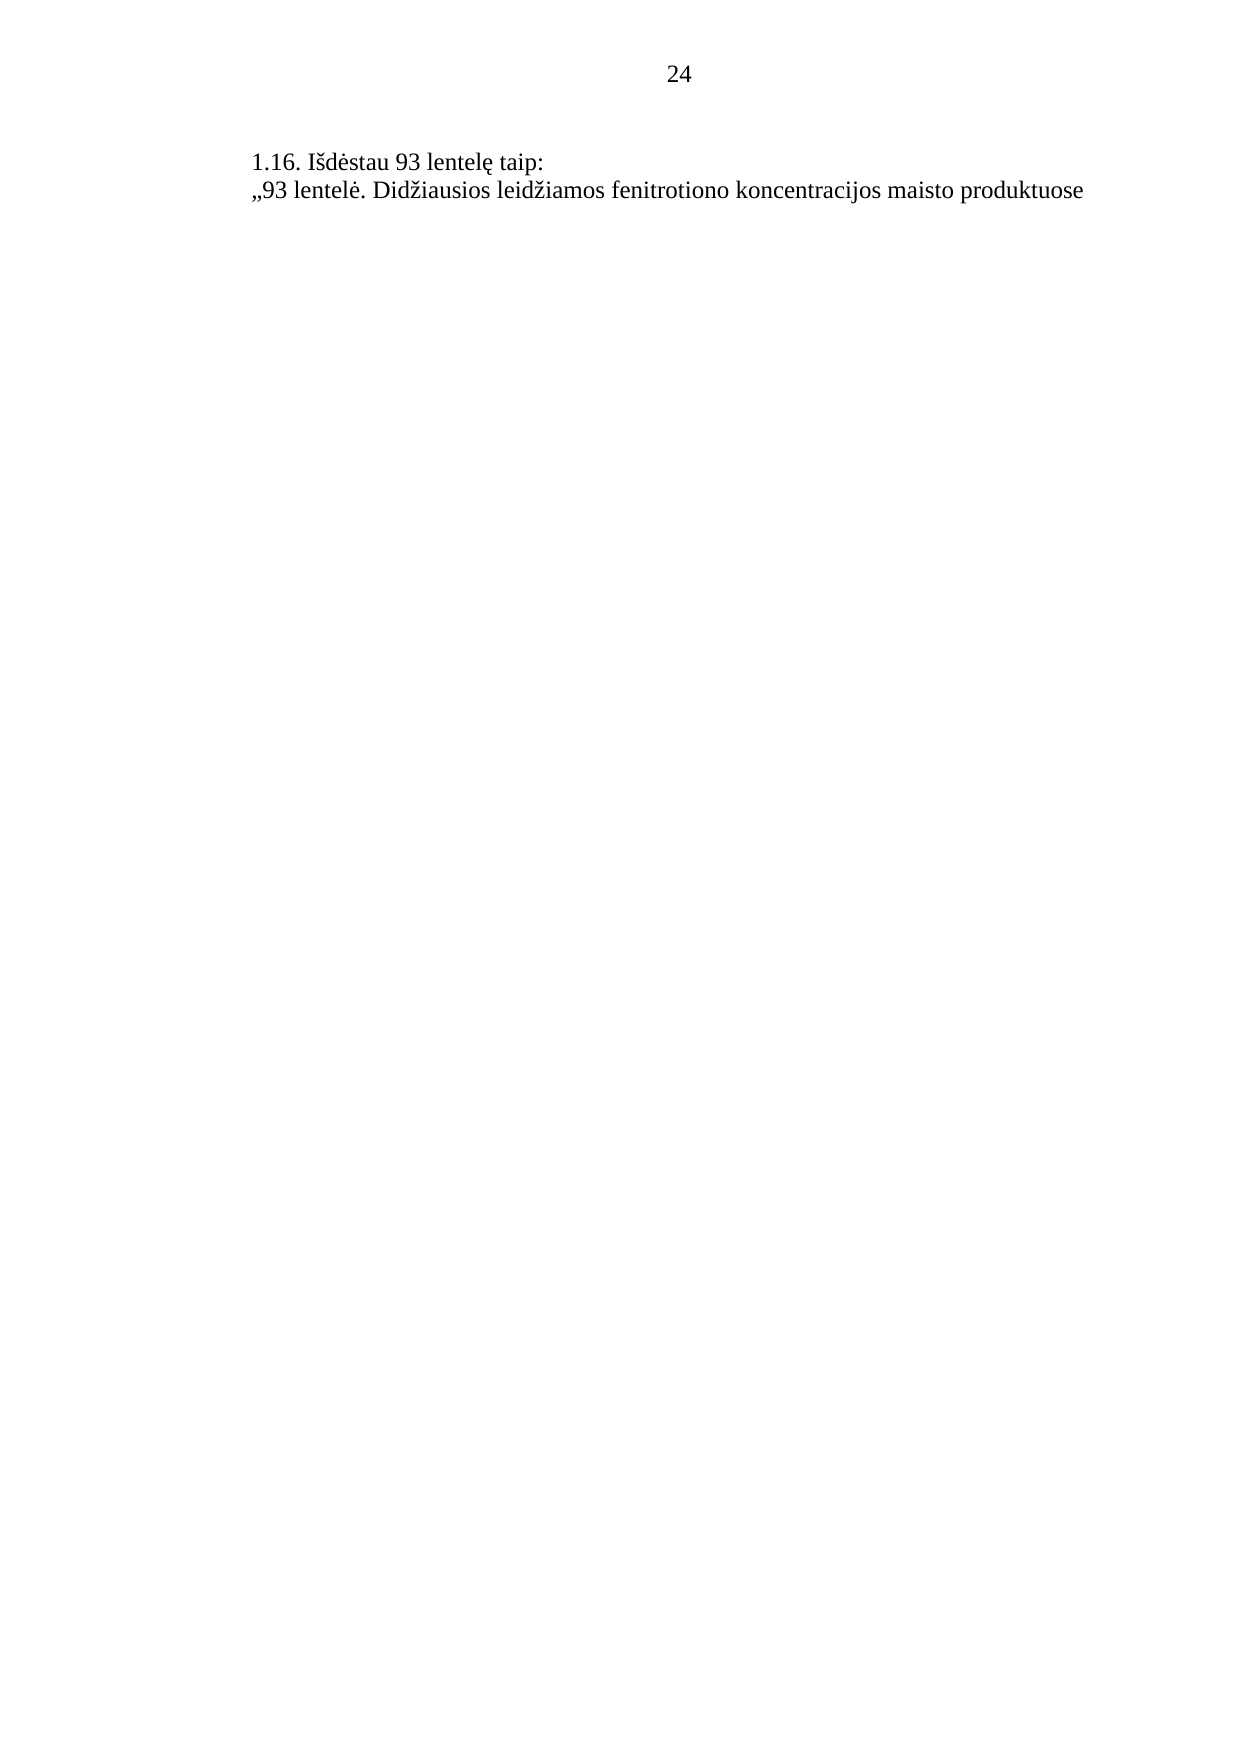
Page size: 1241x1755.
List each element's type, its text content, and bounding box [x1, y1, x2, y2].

text 1.16. Išdėstau 93 lentelę taip: [177, 147, 1181, 176]
text „93 lentelė. Didžiausios leidžiamos fenitrotiono koncentracijos maisto produktuose [177, 176, 1181, 204]
